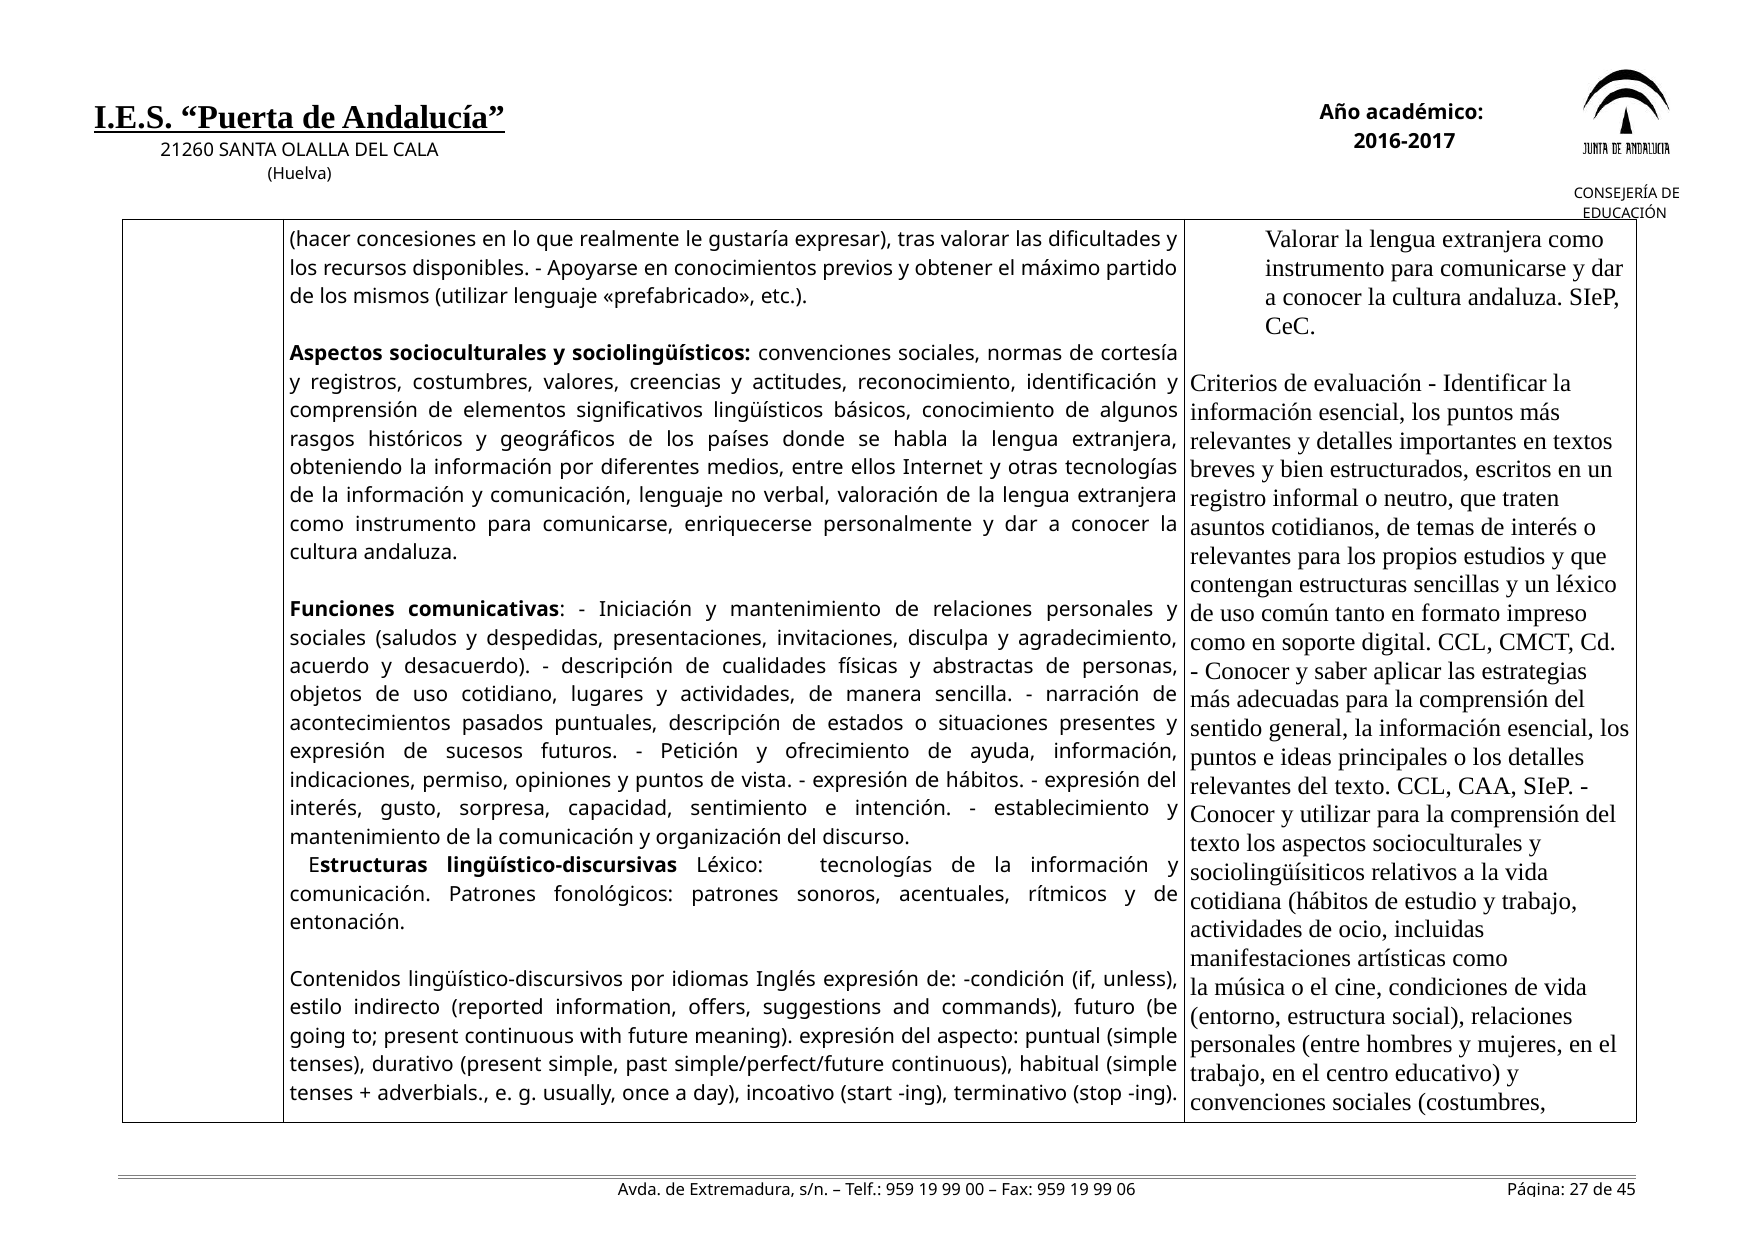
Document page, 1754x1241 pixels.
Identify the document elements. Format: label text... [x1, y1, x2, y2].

table_cell - Valorar la lengua extranjera como instrumento para comunicarse y dar a conocer la cultura andaluza. SIeP, CeC. Criterios de evaluación - Identificar la información esencial, los puntos más relevantes y detalles importantes en textos breves y bien estructurados, escritos en un registro informal o neutro, que traten asuntos cotidianos, de temas de interés o relevantes para los propios estudios y que contengan estructuras sencillas y un léxico de uso común tanto en formato impreso como en soporte digital. CCL, CMCT, Cd. - Conocer y saber aplicar las estrategias más adecuadas para la comprensión del sentido general, la información esencial, los puntos e ideas principales o los detalles relevantes del texto. CCL, CAA, SIeP. - Conocer y utilizar para la comprensión del texto los aspectos socioculturales y sociolingüísiticos relativos a la vida cotidiana (hábitos de estudio y trabajo, actividades de ocio, incluidas manifestaciones artísticas como la música o el cine, condiciones de vida (entorno, estructura social), relaciones personales (entre hombres y mujeres, en el trabajo, en el centro educativo) y convenciones sociales (costumbres, [1185, 220, 1636, 1122]
table_cell (hacer concesiones en lo que realmente le gustaría expresar), tras valorar las dificultades y los recursos disponibles. - Apoyarse en conocimientos previos y obtener el máximo partido de los mismos (utilizar lenguaje «prefabricado», etc.). Aspectos socioculturales y sociolingüísticos: convenciones sociales, normas de cortesía y registros, costumbres, valores, creencias y actitudes, reconocimiento, identificación y comprensión de elementos significativos lingüísticos básicos, conocimiento de algunos rasgos históricos y geográficos de los países donde se habla la lengua extranjera, obteniendo la información por diferentes medios, entre ellos Internet y otras tecnologías de la información y comunicación, lenguaje no verbal, valoración de la lengua extranjera como instrumento para comunicarse, enriquecerse personalmente y dar a conocer la cultura andaluza. Funciones comunicativas: - Iniciación y mantenimiento de relaciones personales y sociales (saludos y despedidas, presentaciones, invitaciones, disculpa y agradecimiento, acuerdo y desacuerdo). - descripción de cualidades físicas y abstractas de personas, objetos de uso cotidiano, lugares y actividades, de manera sencilla. - narración de acontecimientos pasados puntuales, descripción de estados o situaciones presentes y expresión de sucesos futuros. - Petición y ofrecimiento de ayuda, información, indicaciones, permiso, opiniones y puntos de vista. - expresión de hábitos. - expresión del interés, gusto, sorpresa, capacidad, sentimiento e intención. - establecimiento y mantenimiento de la comunicación y organización del discurso. Estructuras lingüístico-discursivas Léxico: tecnologías de la información y comunicación. Patrones fonológicos: patrones sonoros, acentuales, rítmicos y de entonación. Contenidos lingüístico-discursivos por idiomas Inglés expresión de: -condición (if, unless), estilo indirecto (reported information, offers, suggestions and commands), futuro (be going to; present continuous with future meaning). expresión del aspecto: puntual (simple tenses), durativo (present simple, past simple/perfect/future continuous), habitual (simple tenses + adverbials., e. g. usually, once a day), incoativo (start -ing), terminativo (stop -ing). [284, 220, 1184, 1122]
picture [1582, 69, 1671, 154]
table_cell [123, 220, 283, 1122]
